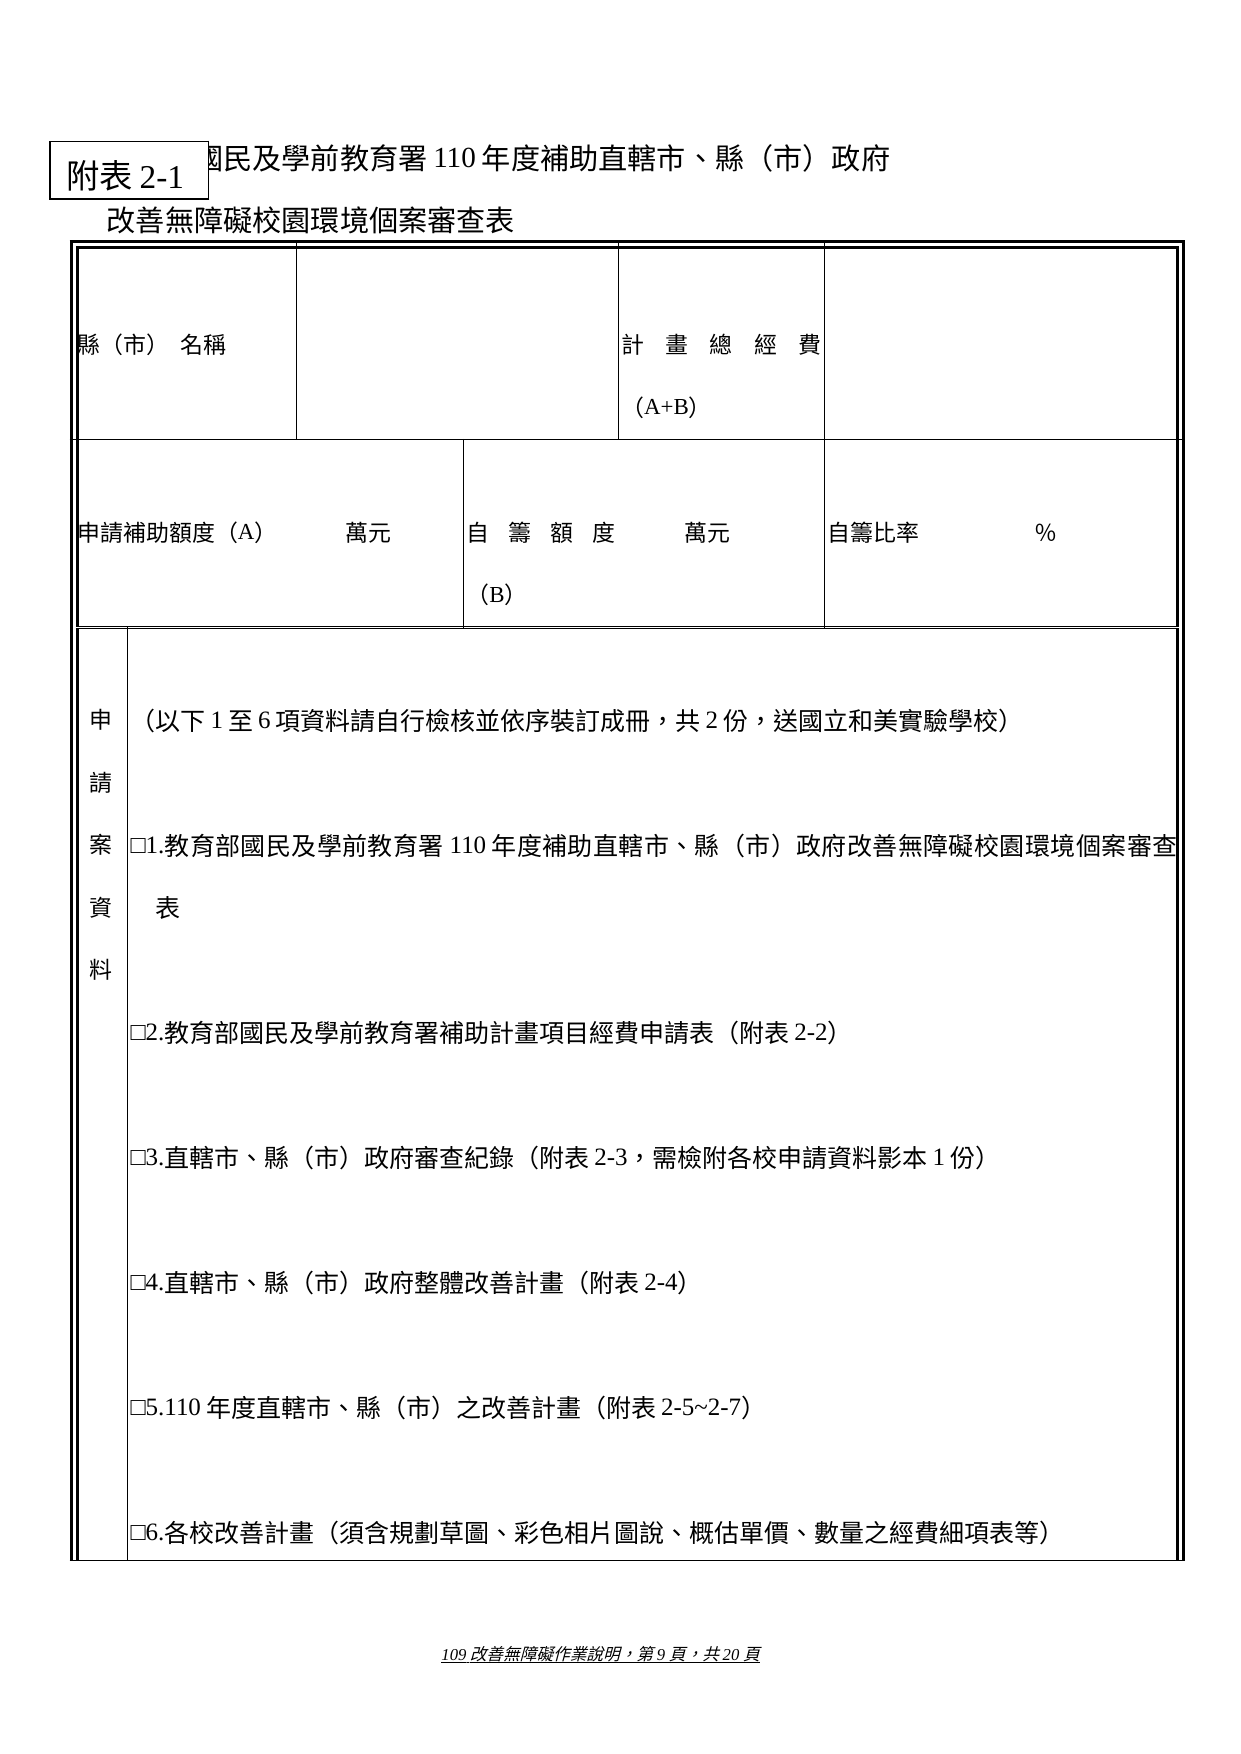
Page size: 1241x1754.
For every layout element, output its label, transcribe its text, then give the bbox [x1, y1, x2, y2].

table_header 縣（市） 名稱 [51, 142, 208, 198]
table_cell （以下1至6項資料請自行檢核並依序裝訂成冊，共2份，送國立和美實驗學校） □1.教育部國民及學前教育署110年度補助直轄市、縣（市）政府改善無障礙校園環境個案審查表 □2.教育部國民及學前教育署補助計畫項目經費申請表（附表2-2） □3.直轄市、縣（市）政府審查紀錄（附表2-3，需檢附各校申請資料影本1份） □4.直轄市、縣（市）政府整體改善計畫（附表2-4） □5.110年度直轄市、縣（市）之改善計畫（附表2-5~2-7） □6.各校改善計畫（須含規劃草圖、彩色相片圖說、概估單價、數量之經費細項表等） [128, 629, 1176, 1560]
table_cell 自籌比率 [825, 440, 940, 626]
text 改善無障礙校園環境個案審查表 [106, 177, 1134, 240]
table_header 計畫總經費（A+B） [619, 249, 824, 439]
table_header [825, 243, 1181, 439]
table_cell ％ [940, 440, 1176, 626]
table_header [825, 249, 1176, 439]
text 教育部國民及學前教育署110年度補助直轄市、縣（市）政府 [106, 115, 1134, 177]
table_cell 萬元 [618, 440, 824, 626]
table_header 縣（市） 名稱 [74, 243, 296, 439]
table_cell 申請案資料 [79, 629, 127, 1560]
table_cell 自籌額度（B） [464, 440, 618, 626]
table_header 縣（市） 名稱 [79, 249, 296, 439]
table_cell 申請補助額度（A） [79, 440, 296, 626]
table_cell 萬元 [296, 440, 463, 626]
table_header [297, 249, 618, 439]
